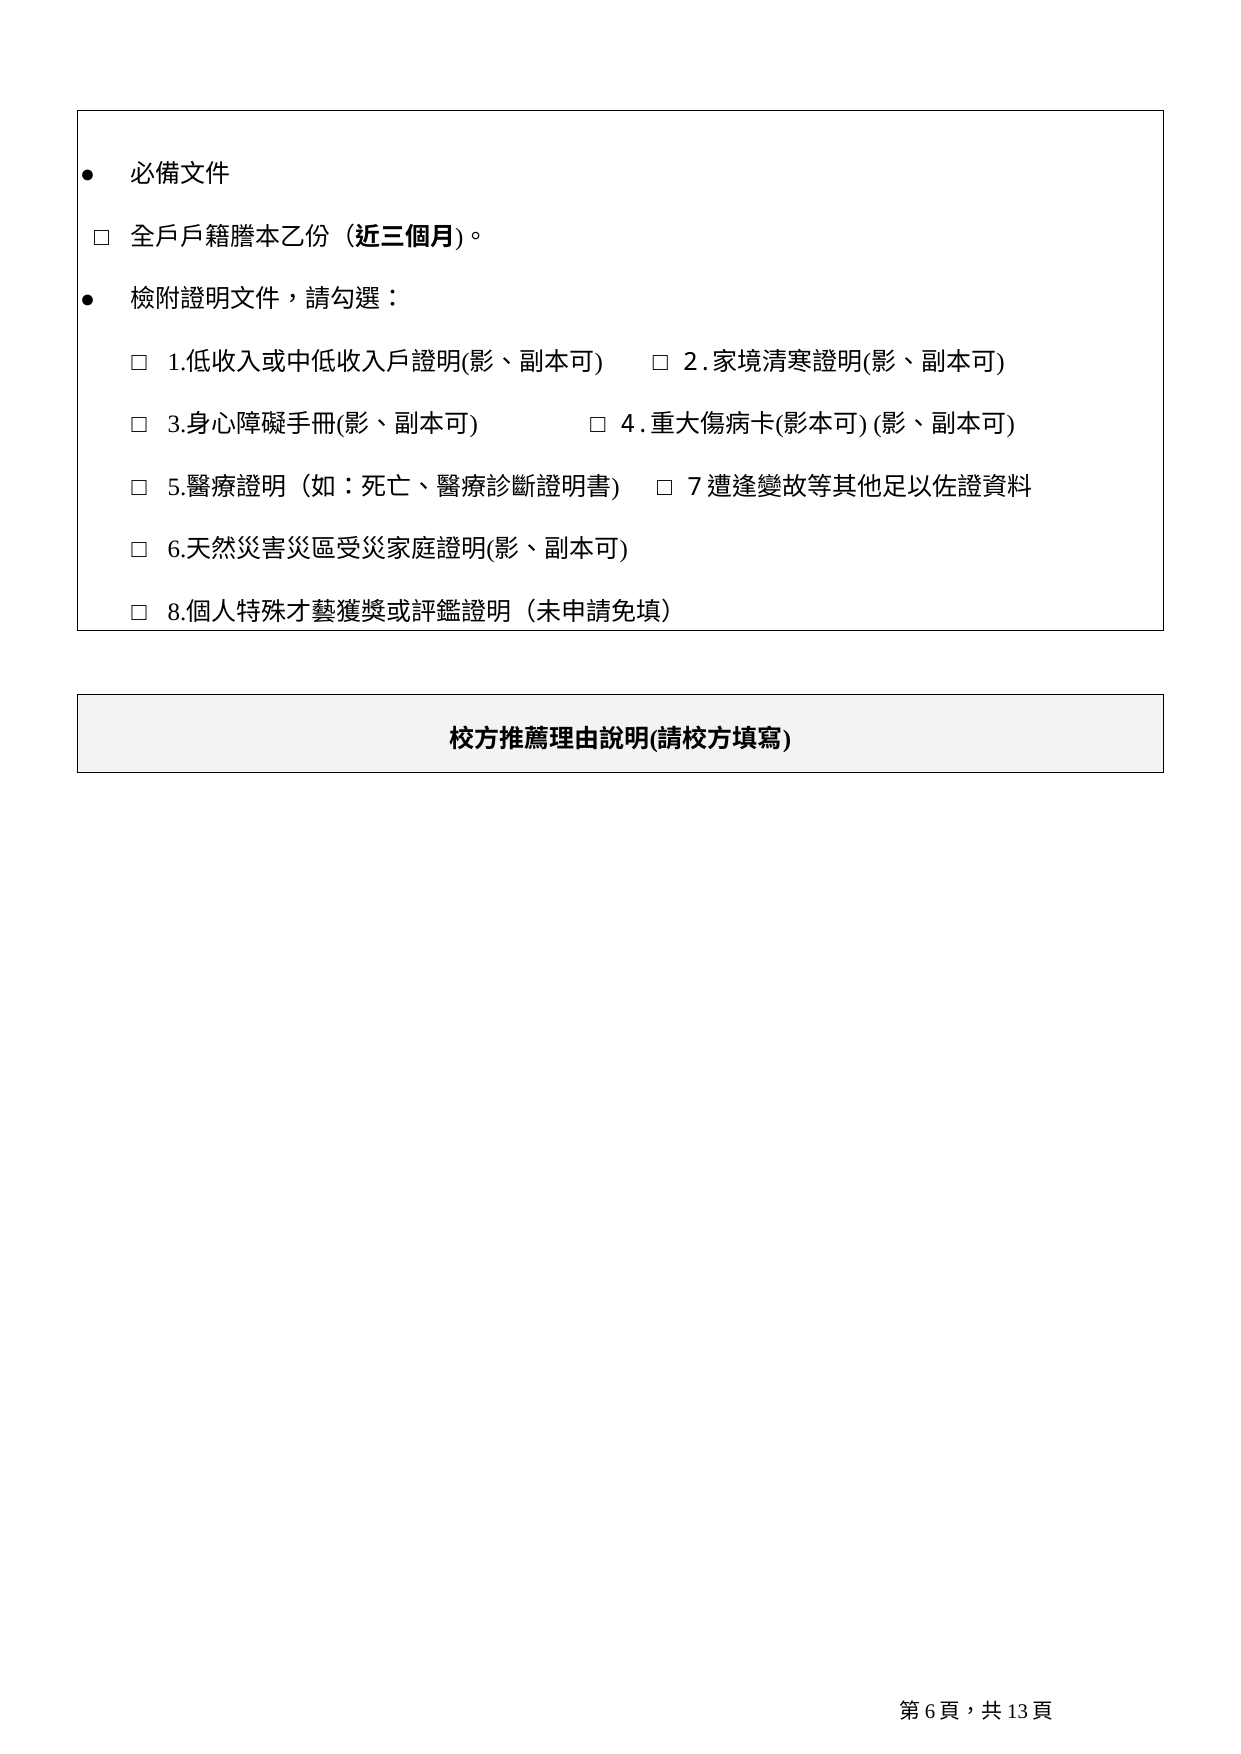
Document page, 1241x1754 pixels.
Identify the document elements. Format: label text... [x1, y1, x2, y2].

table_cell 必備文件 全戶戶籍謄本乙份（近三個月)。 檢附證明文件，請勾選： 1.低收入或中低收入戶證明(影、副本可) □ 2.家境清寒證明(影、副本可) 3.身心障礙手冊(影、副本可) □ 4.重大傷病卡(影本可) (影、副本可) 5.醫療證明（如：死亡、醫療診斷證明書) □ 7遭逢變故等其他足以佐證資料 6.天然災害災區受災家庭證明(影、副本可) 8.個人特殊才藝獲獎或評鑑證明（未申請免填） [78, 111, 1163, 630]
table_header 校方推薦理由說明(請校方填寫) [78, 695, 1163, 772]
